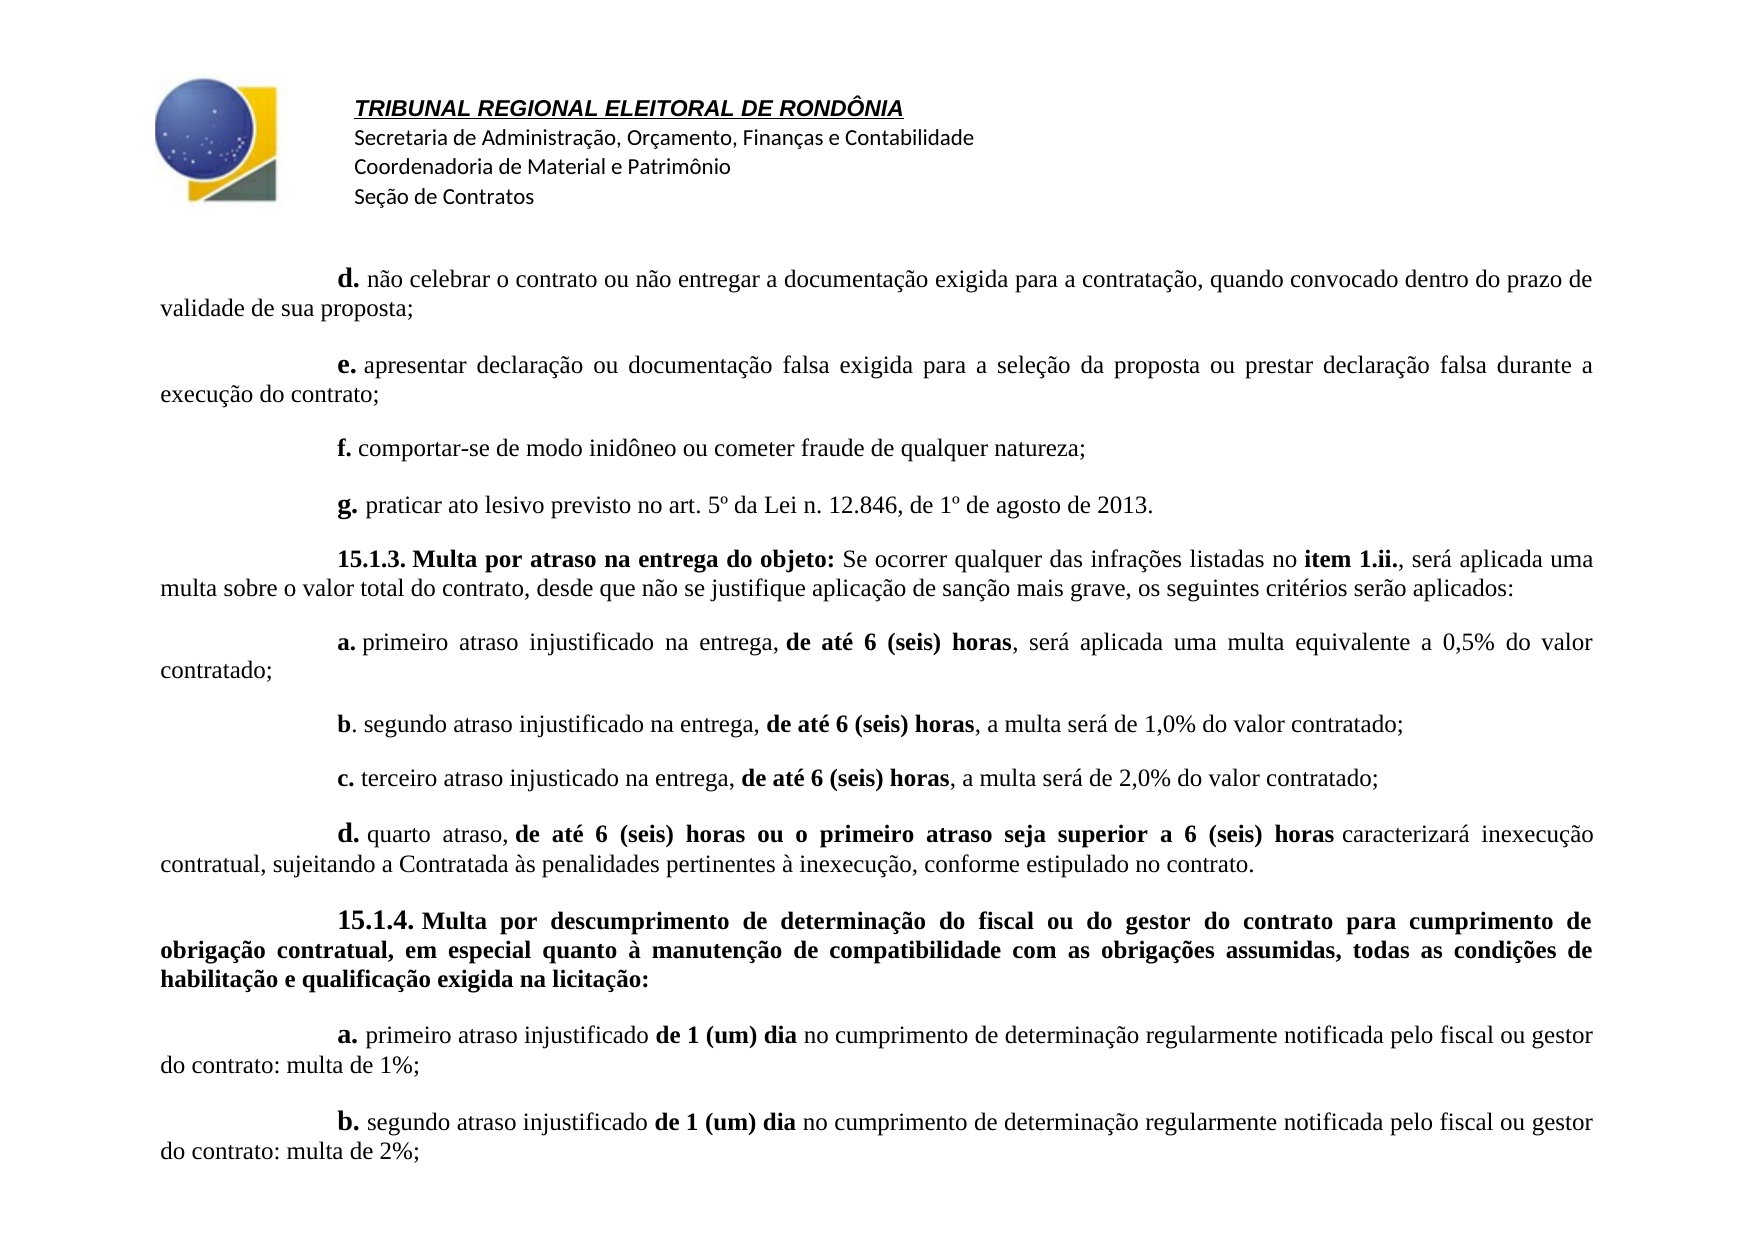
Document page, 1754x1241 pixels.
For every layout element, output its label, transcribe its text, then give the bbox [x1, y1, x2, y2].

text g. praticar ato lesivo previsto no art. 5º da Lei n. 12.846, de 1º de agosto de 2013. [160, 487, 1594, 519]
text 15.1.3. Multa por atraso na entrega do objeto: Se ocorrer qualquer das infrações listadas no item 1.ii., será aplicada uma multa sobre o valor total do contrato, desde que não se justifique aplicação de sanção mais grave, os seguintes critérios serão aplicados: [160, 544, 1594, 602]
text 15.1.4. Multa por descumprimento de determinação do fiscal ou do gestor do contrato para cumprimento de obrigação contratual, em especial quanto à manutenção de compatibilidade com as obrigações assumidas, todas as condições de habilitação e qualificação exigida na licitação: [160, 903, 1594, 993]
text e. apresentar declaração ou documentação falsa exigida para a seleção da proposta ou prestar declaração falsa durante a execução do contrato; [160, 347, 1594, 408]
text d. quarto atraso, de até 6 (seis) horas ou o primeiro atraso seja superior a 6 (seis) horas caracterizará inexecução contratual, sujeitando a Contratada às penalidades pertinentes à inexecução, conforme estipulado no contrato. [160, 817, 1594, 878]
text c. terceiro atraso injusticado na entrega, de até 6 (seis) horas, a multa será de 2,0% do valor contratado; [160, 763, 1594, 792]
text a. primeiro atraso injustificado na entrega, de até 6 (seis) horas, será aplicada uma multa equivalente a 0,5% do valor contratado; [160, 627, 1594, 684]
text b. segundo atraso injustificado na entrega, de até 6 (seis) horas, a multa será de 1,0% do valor contratado; [160, 709, 1594, 738]
text f. comportar-se de modo inidôneo ou cometer fraude de qualquer natureza; [160, 433, 1594, 462]
text a. primeiro atraso injustificado de 1 (um) dia no cumprimento de determinação regularmente notificada pelo fiscal ou gestor do contrato: multa de 1%; [160, 1018, 1594, 1079]
text d. não celebrar o contrato ou não entregar a documentação exigida para a contratação, quando convocado dentro do prazo de validade de sua proposta; [160, 261, 1594, 322]
text b. segundo atraso injustificado de 1 (um) dia no cumprimento de determinação regularmente notificada pelo fiscal ou gestor do contrato: multa de 2%; [160, 1104, 1594, 1165]
